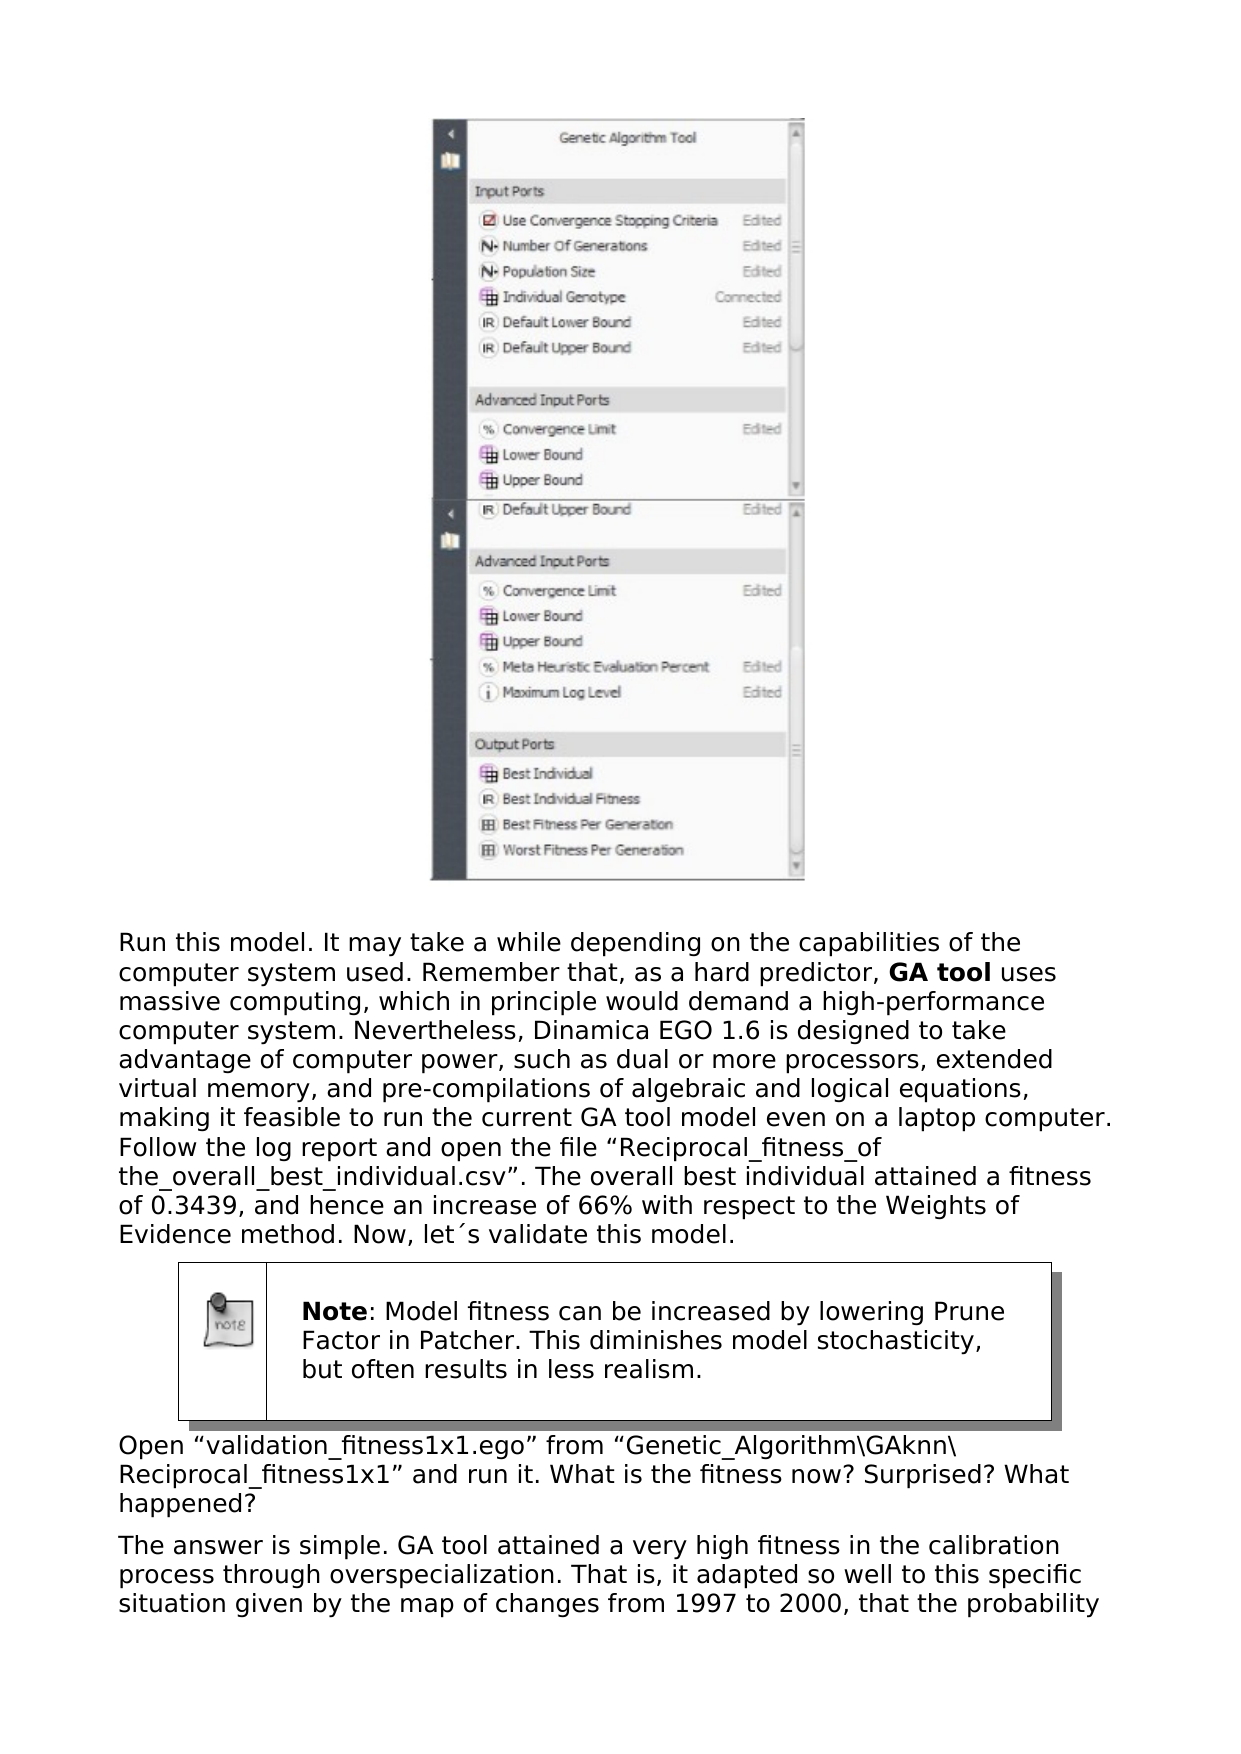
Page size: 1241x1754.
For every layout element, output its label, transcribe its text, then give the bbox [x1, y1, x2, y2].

text Open “validation_fitness1x1.ego” from “Genetic_Algorithm\GAknn\Reciprocal_fitness1x1” and run it. What is the fitness now? Surprised? What happened? [118, 1431, 1122, 1518]
picture [424, 118, 816, 887]
table_header Note: Model fitness can be increased by lowering Prune Factor in Patcher. This diminishes model stochasticity, but often results in less realism. [267, 1263, 1051, 1420]
text Run this model. It may take a while depending on the capabilities of the computer system used. Remember that, as a hard predictor, GA tool uses massive computing, which in principle would demand a high-performance computer system. Nevertheless, Dinamica EGO 1.6 is designed to take advantage of computer power, such as dual or more processors, extended virtual memory, and pre-compilations of algebraic and logical equations, making it feasible to run the current GA tool model even on a laptop computer. Follow the log report and open the file “Reciprocal_fitness_of the_overall_best_individual.csv”. The overall best individual attained a fitness of 0.3439, and hence an increase of 66% with respect to the Weights of Evidence method. Now, let´s validate this model. [118, 928, 1122, 1249]
text The answer is simple. GA tool attained a very high fitness in the calibration process through overspecialization. That is, it adapted so well to this specific situation given by the map of changes from 1997 to 2000, that the probability [118, 1531, 1122, 1618]
table_header [179, 1263, 266, 1420]
picture [190, 1285, 266, 1361]
